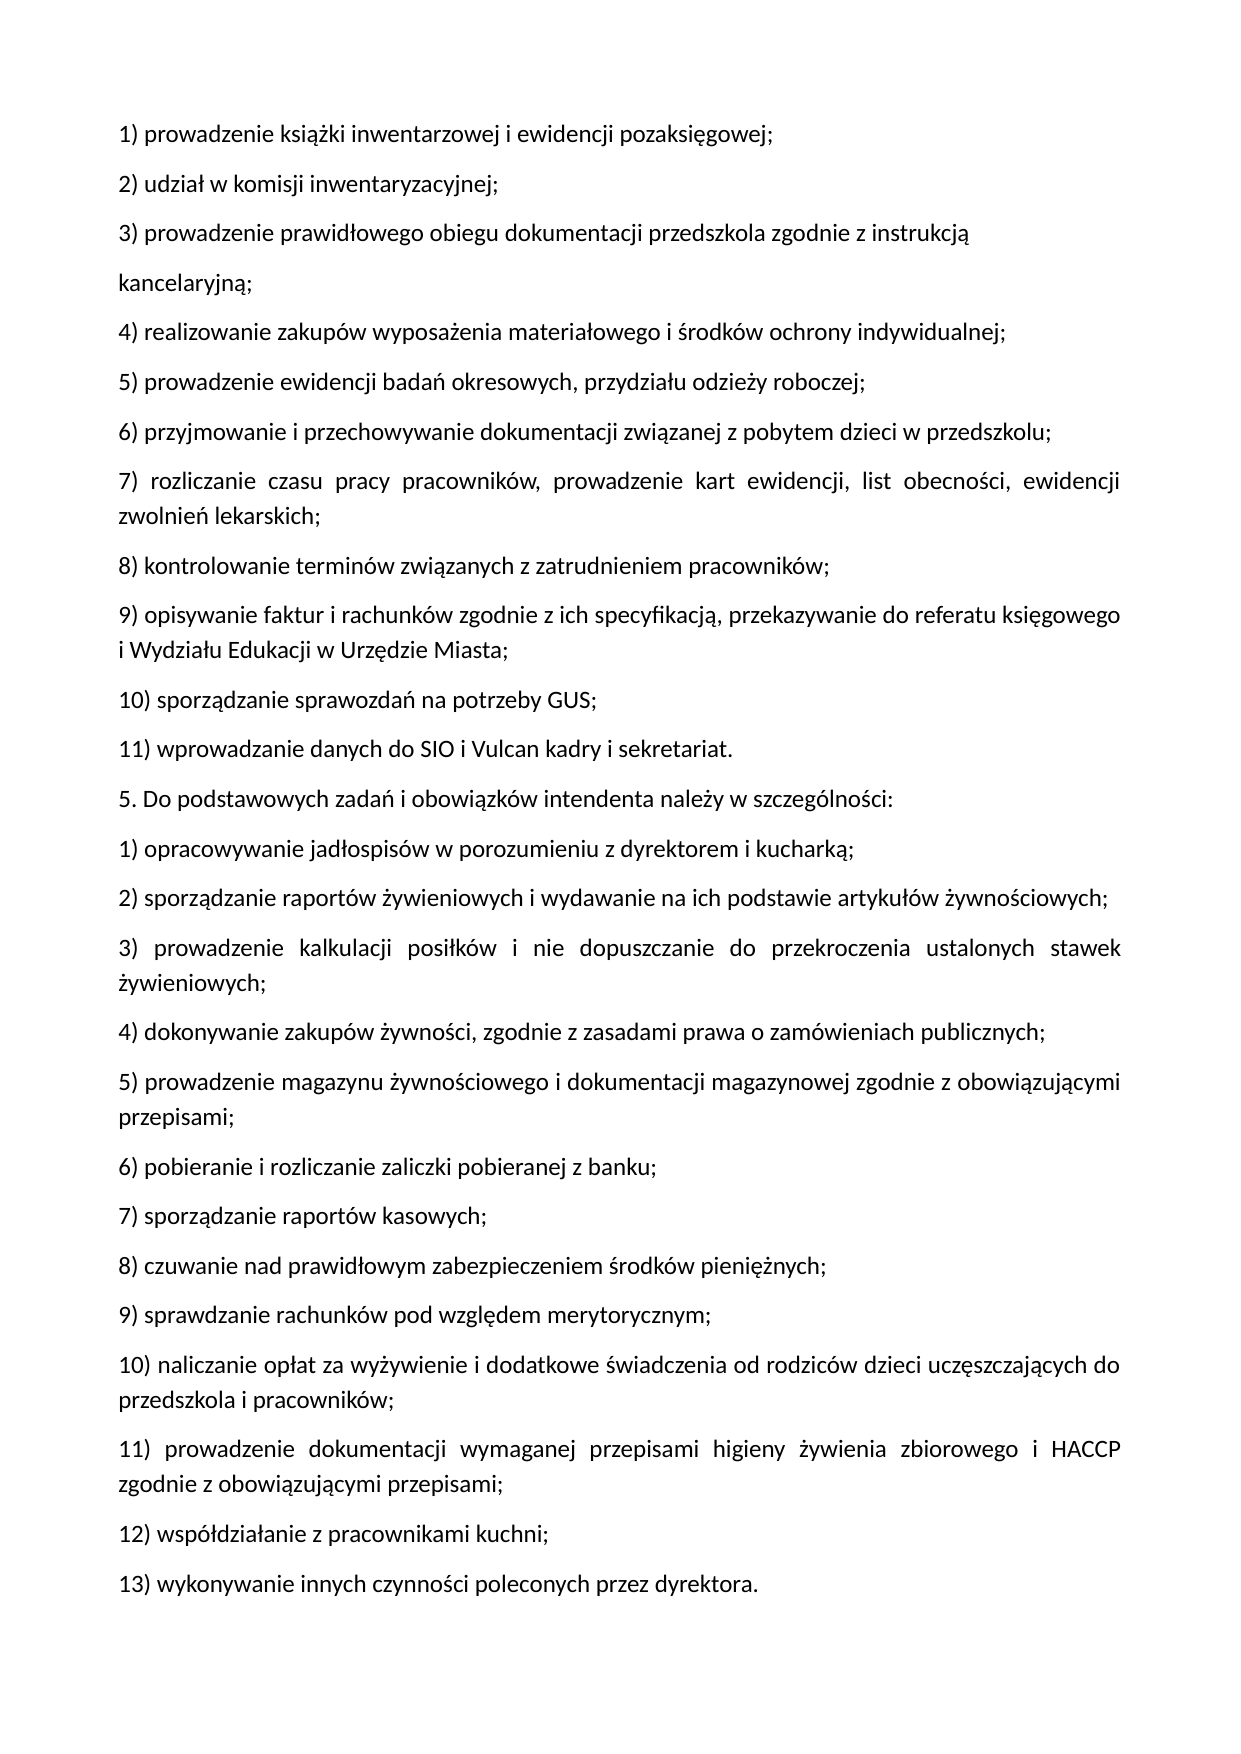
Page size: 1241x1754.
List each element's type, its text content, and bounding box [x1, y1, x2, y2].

text 2) udział w komisji inwentaryzacyjnej; [118, 168, 1122, 198]
text 6) pobieranie i rozliczanie zaliczki pobieranej z banku; [118, 1151, 1122, 1181]
text 10) sporządzanie sprawozdań na potrzeby GUS; [118, 684, 1122, 714]
text 9) opisywanie faktur i rachunków zgodnie z ich specyfikacją, przekazywanie do referatu księgowego i Wydziału Edukacji w Urzędzie Miasta; [118, 599, 1122, 665]
text 1) opracowywanie jadłospisów w porozumieniu z dyrektorem i kucharką; [118, 833, 1122, 863]
text 12) współdziałanie z pracownikami kuchni; [118, 1518, 1122, 1549]
text 6) przyjmowanie i przechowywanie dokumentacji związanej z pobytem dzieci w przedszkolu; [118, 416, 1122, 446]
text 4) dokonywanie zakupów żywności, zgodnie z zasadami prawa o zamówieniach publicznych; [118, 1016, 1122, 1047]
text 3) prowadzenie prawidłowego obiegu dokumentacji przedszkola zgodnie z instrukcją [118, 217, 1122, 248]
text 11) wprowadzanie danych do SIO i Vulcan kadry i sekretariat. [118, 733, 1122, 764]
text 8) czuwanie nad prawidłowym zabezpieczeniem środków pieniężnych; [118, 1250, 1122, 1280]
text 13) wykonywanie innych czynności poleconych przez dyrektora. [118, 1568, 1122, 1598]
text 11) prowadzenie dokumentacji wymaganej przepisami higieny żywienia zbiorowego i HACCP zgodnie z obowiązującymi przepisami; [118, 1433, 1122, 1499]
text 9) sprawdzanie rachunków pod względem merytorycznym; [118, 1299, 1122, 1330]
text 2) sporządzanie raportów żywieniowych i wydawanie na ich podstawie artykułów żywnościowych; [118, 882, 1122, 913]
text 8) kontrolowanie terminów związanych z zatrudnieniem pracowników; [118, 550, 1122, 580]
text 7) rozliczanie czasu pracy pracowników, prowadzenie kart ewidencji, list obecności, ewidencji zwolnień lekarskich; [118, 465, 1122, 531]
text 3) prowadzenie kalkulacji posiłków i nie dopuszczanie do przekroczenia ustalonych stawek żywieniowych; [118, 932, 1122, 997]
text 5) prowadzenie magazynu żywnościowego i dokumentacji magazynowej zgodnie z obowiązującymi przepisami; [118, 1066, 1122, 1132]
text 10) naliczanie opłat za wyżywienie i dodatkowe świadczenia od rodziców dzieci uczęszczających do przedszkola i pracowników; [118, 1349, 1122, 1414]
text 1) prowadzenie książki inwentarzowej i ewidencji pozaksięgowej; [118, 118, 1122, 149]
text 5. Do podstawowych zadań i obowiązków intendenta należy w szczególności: [118, 783, 1122, 814]
text 5) prowadzenie ewidencji badań okresowych, przydziału odzieży roboczej; [118, 366, 1122, 397]
text 4) realizowanie zakupów wyposażenia materiałowego i środków ochrony indywidualnej; [118, 316, 1122, 347]
text kancelaryjną; [118, 267, 1122, 297]
text 7) sporządzanie raportów kasowych; [118, 1200, 1122, 1231]
